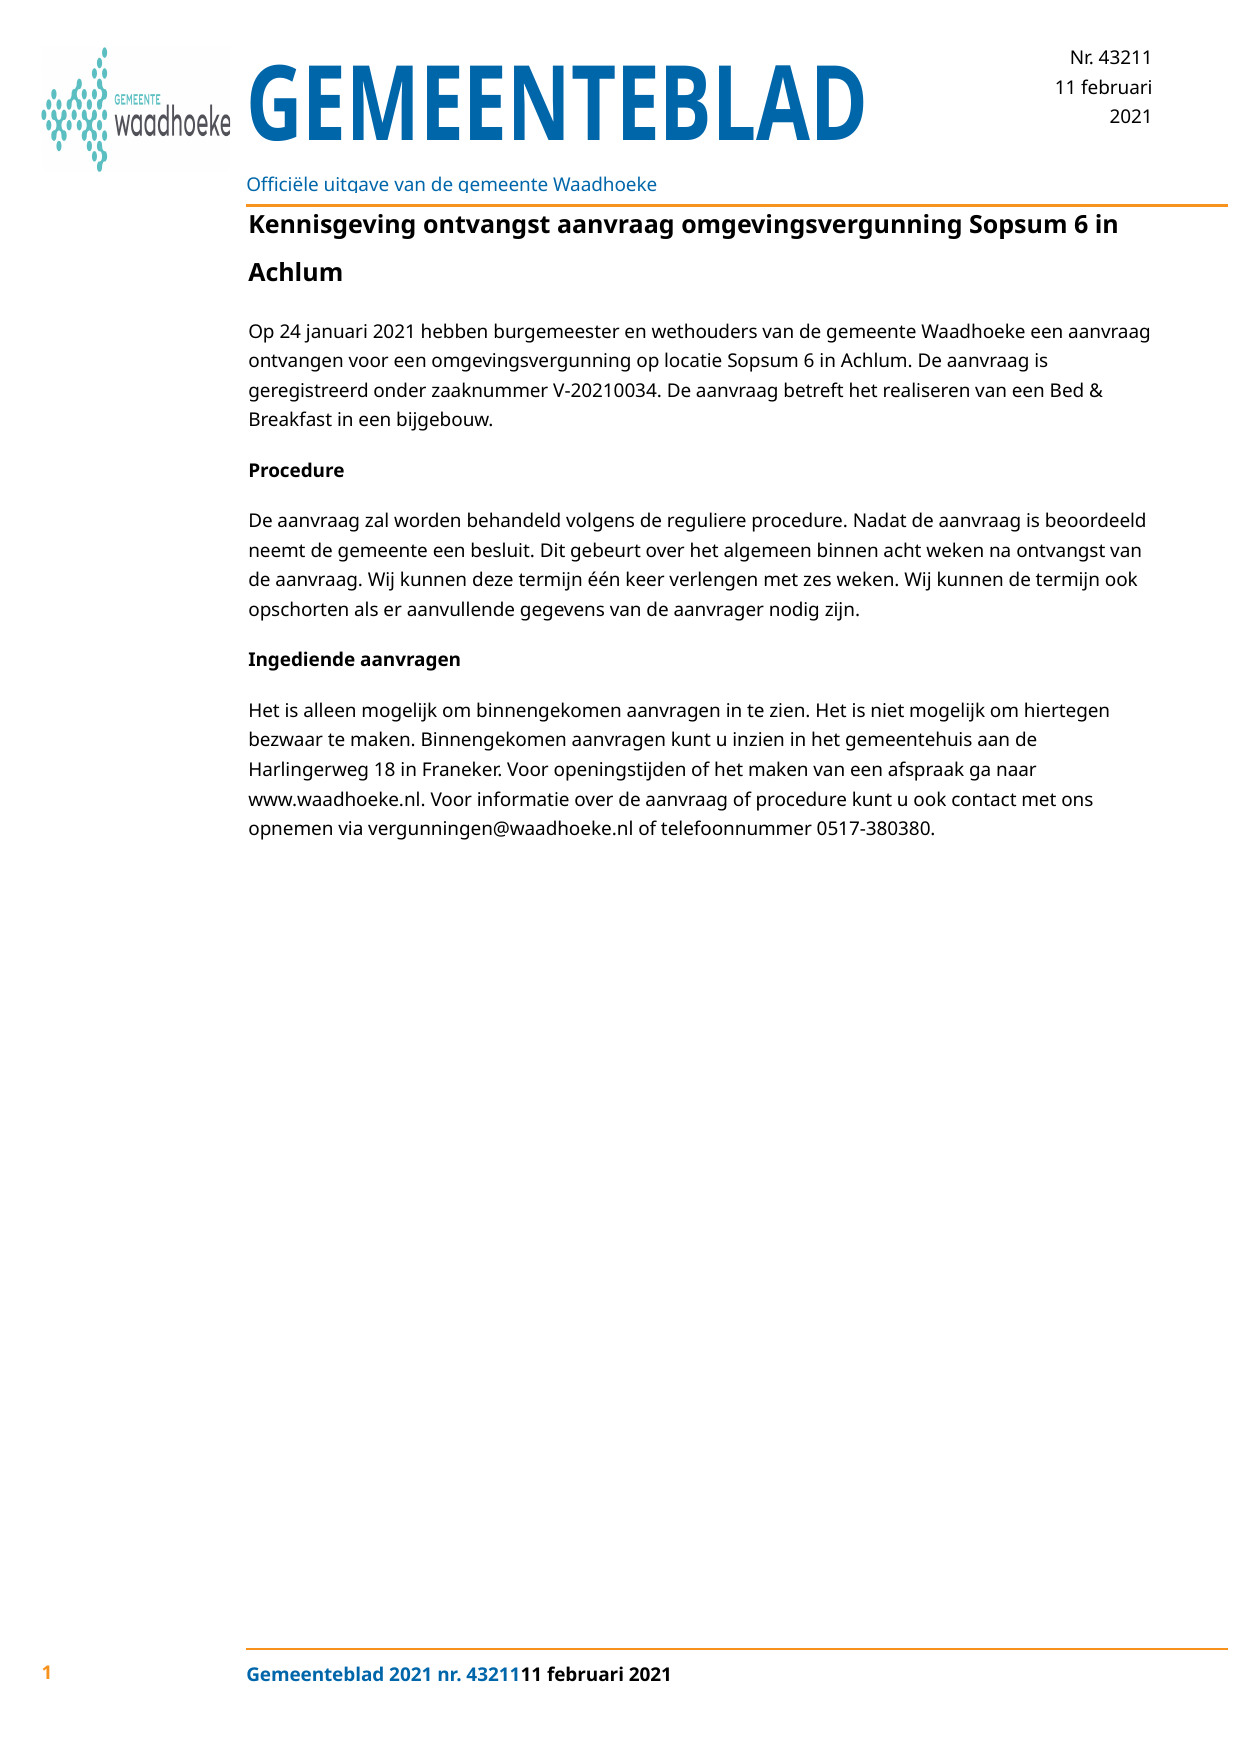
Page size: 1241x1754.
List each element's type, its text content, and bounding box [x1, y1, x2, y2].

text Het is alleen mogelijk om binnengekomen aanvragen in te zien. Het is niet mogelijk om hiertegen bezwaar te maken. Binnengekomen aanvragen kunt u inzien in het gemeentehuis aan de Harlingerweg 18 in Franeker. Voor openingstijden of het maken van een afspraak ga naar www.waadhoeke.nl. Voor informatie over de aanvraag of procedure kunt u ook contact met ons opnemen via vergunningen@waadhoeke.nl of telefoonnummer 0517-380380. [248, 697, 1152, 841]
text De aanvraag zal worden behandeld volgens de reguliere procedure. Nadat de aanvraag is beoordeeld neemt de gemeente een besluit. Dit gebeurt over het algemeen binnen acht weken na ontvangst van de aanvraag. Wij kunnen deze termijn één keer verlengen met zes weken. Wij kunnen de termijn ook opschorten als er aanvullende gegevens van de aanvrager nodig zijn. [248, 507, 1152, 622]
picture [41, 47, 231, 172]
text Procedure [248, 457, 1152, 483]
text Kennisgeving ontvangst aanvraag omgevingsvergunning Sopsum 6 in Achlum [248, 207, 1152, 288]
text Op 24 januari 2021 hebben burgemeester en wethouders van de gemeente Waadhoeke een aanvraag ontvangen voor een omgevingsvergunning op locatie Sopsum 6 in Achlum. De aanvraag is geregistreerd onder zaaknummer V-20210034. De aanvraag betreft het realiseren van een Bed & Breakfast in een bijgebouw. [248, 318, 1152, 432]
text Ingediende aanvragen [248, 647, 1152, 672]
